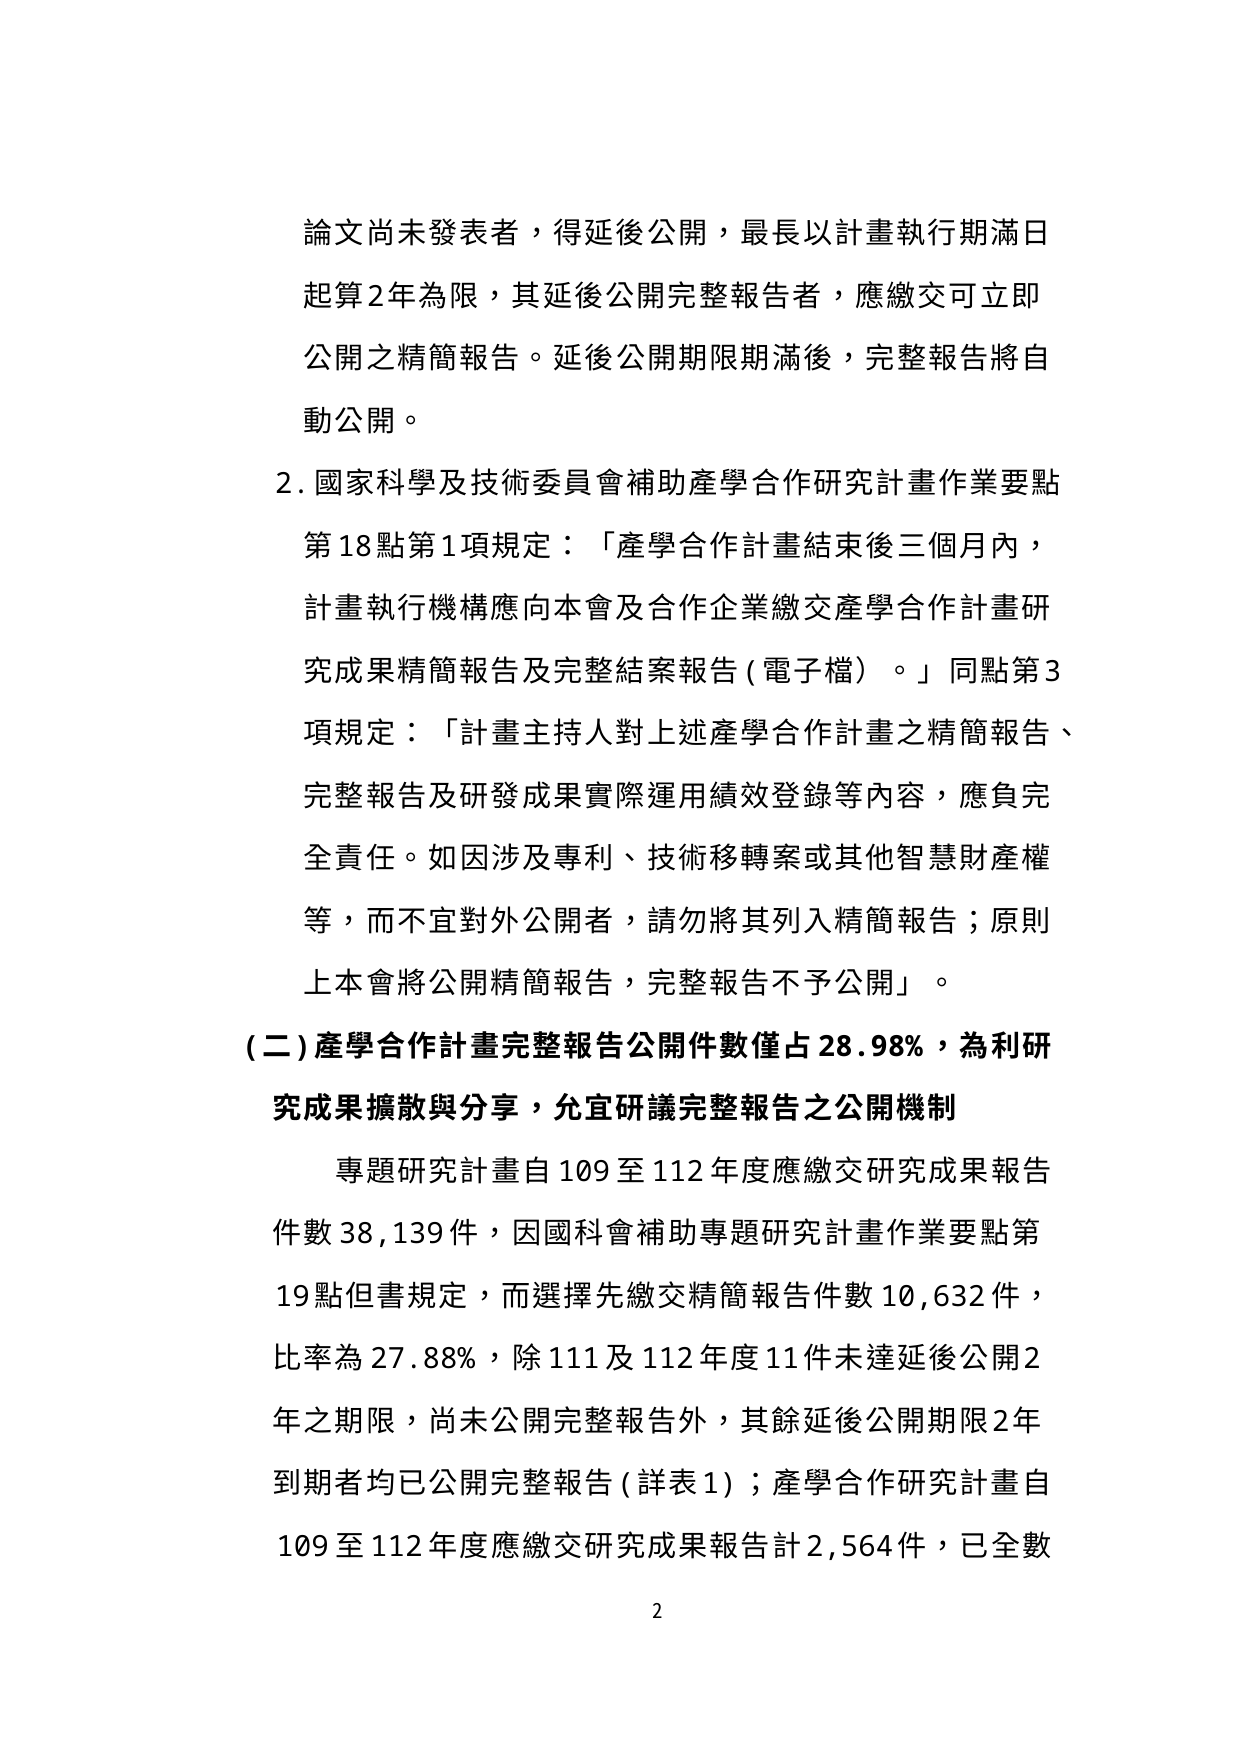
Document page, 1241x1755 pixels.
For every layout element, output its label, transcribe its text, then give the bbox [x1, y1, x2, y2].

text 論文尚未發表者，得延後公開，最長以計畫執行期滿日起算2年為限，其延後公開完整報告者，應繳交可立即公開之精簡報告。延後公開期限期滿後，完整報告將自動公開。 [266, 189, 1063, 439]
text 專題研究計畫自109至112年度應繳交研究成果報告件數38,139件，因國科會補助專題研究計畫作業要點第19點但書規定，而選擇先繳交精簡報告件數10,632件，比率為27.88%，除111及112年度11件未達延後公開2年之期限，尚未公開完整報告外，其餘延後公開期限2年到期者均已公開完整報告(詳表1)；產學合作研究計畫自109至112年度應繳交研究成果報告計2,564件，已全數 [266, 1127, 1063, 1564]
text 2.國家科學及技術委員會補助產學合作研究計畫作業要點第18點第1項規定：「產學合作計畫結束後三個月內，計畫執行機構應向本會及合作企業繳交產學合作計畫研究成果精簡報告及完整結案報告(電子檔）。」同點第3項規定：「計畫主持人對上述產學合作計畫之精簡報告、完整報告及研發成果實際運用績效登錄等內容，應負完全責任。如因涉及專利、技術移轉案或其他智慧財產權等，而不宜對外公開者，請勿將其列入精簡報告；原則上本會將公開精簡報告，完整報告不予公開」。 [266, 439, 1063, 1002]
text (二)產學合作計畫完整報告公開件數僅占28.98%，為利研究成果擴散與分享，允宜研議完整報告之公開機制 [236, 1002, 1063, 1127]
